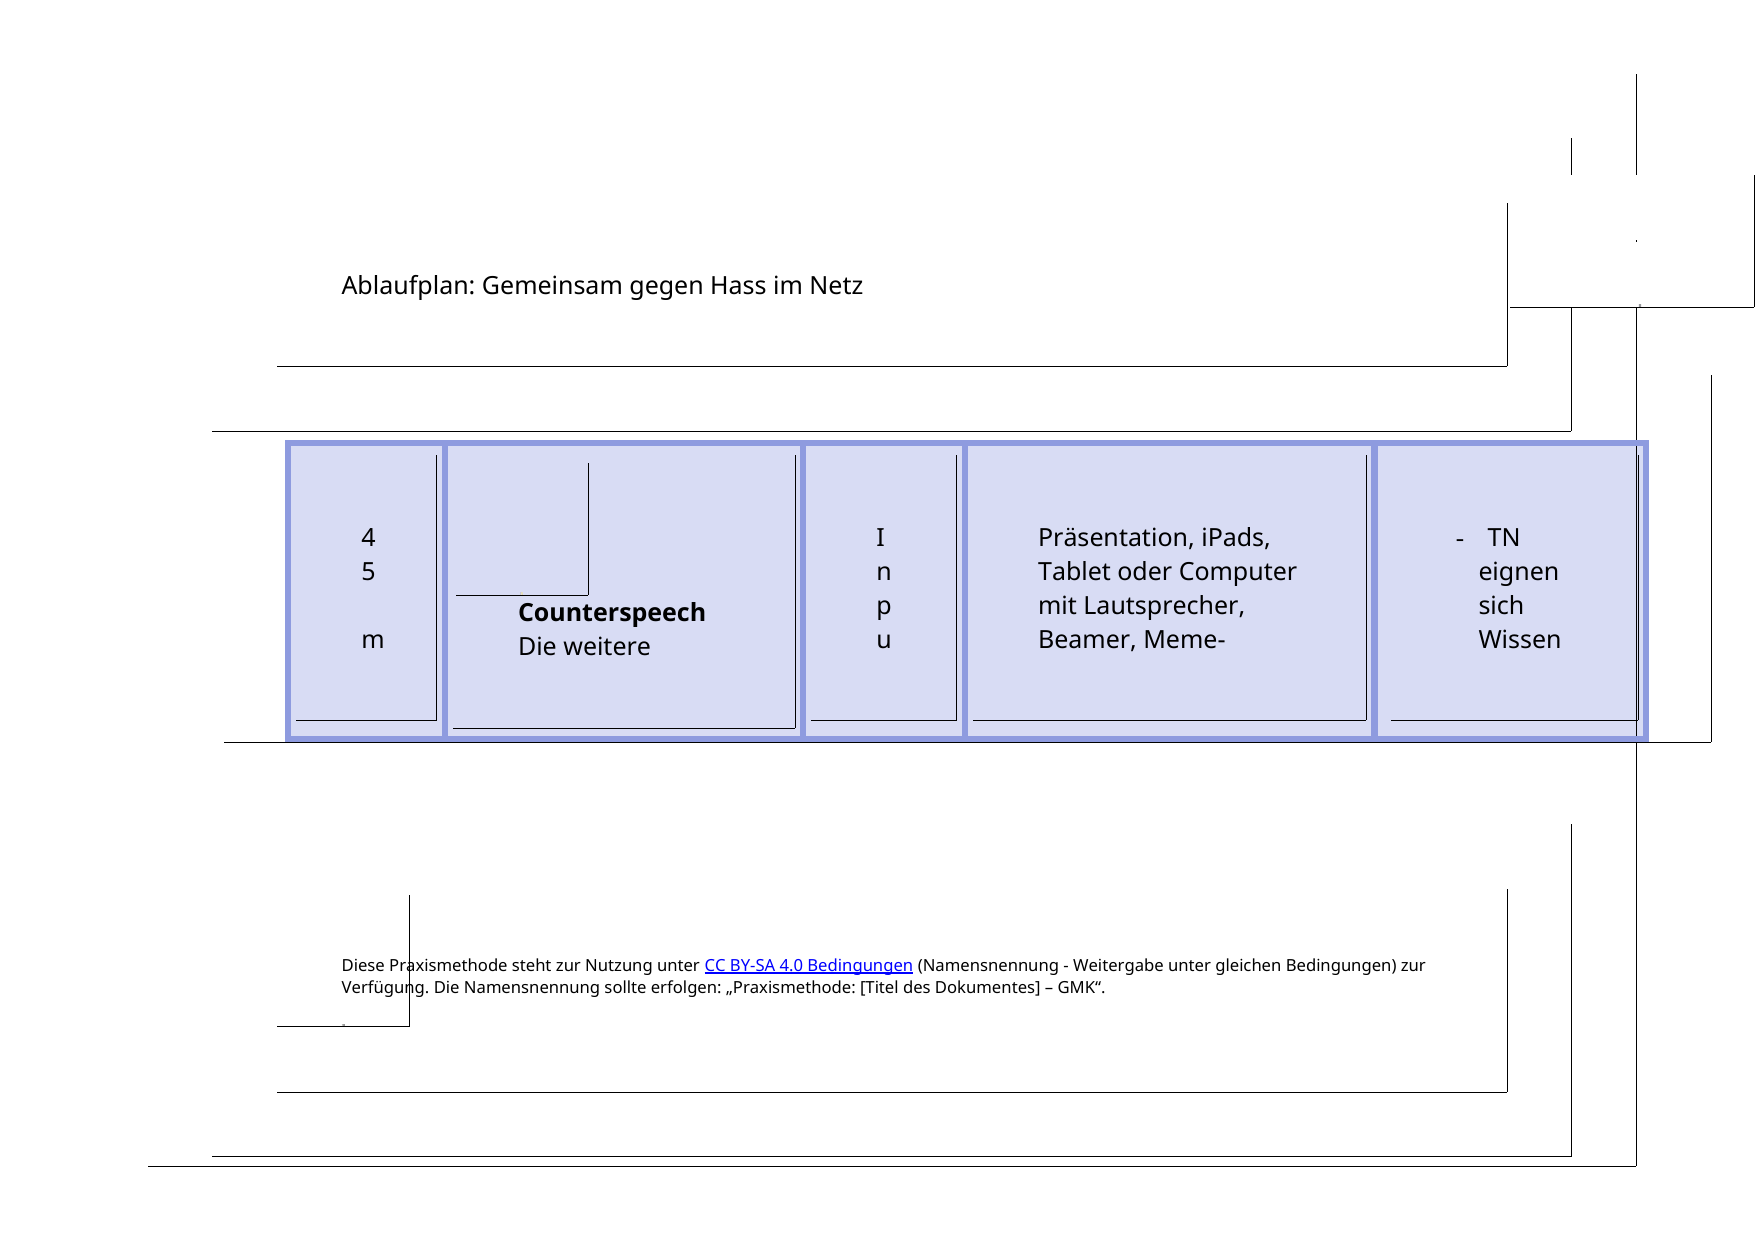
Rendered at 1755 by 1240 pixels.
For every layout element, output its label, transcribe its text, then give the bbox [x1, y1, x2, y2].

table_cell Präsentation, iPads, Tablet oder Computer mit Lautsprecher, Beamer, Meme- [968, 446, 1371, 736]
table_cell 45 m [291, 446, 442, 736]
table_cell Inpu [806, 446, 962, 736]
table_cell Counterspeech Die weitere [448, 446, 800, 736]
table_cell TN eignen sich Wissen [1378, 446, 1636, 736]
